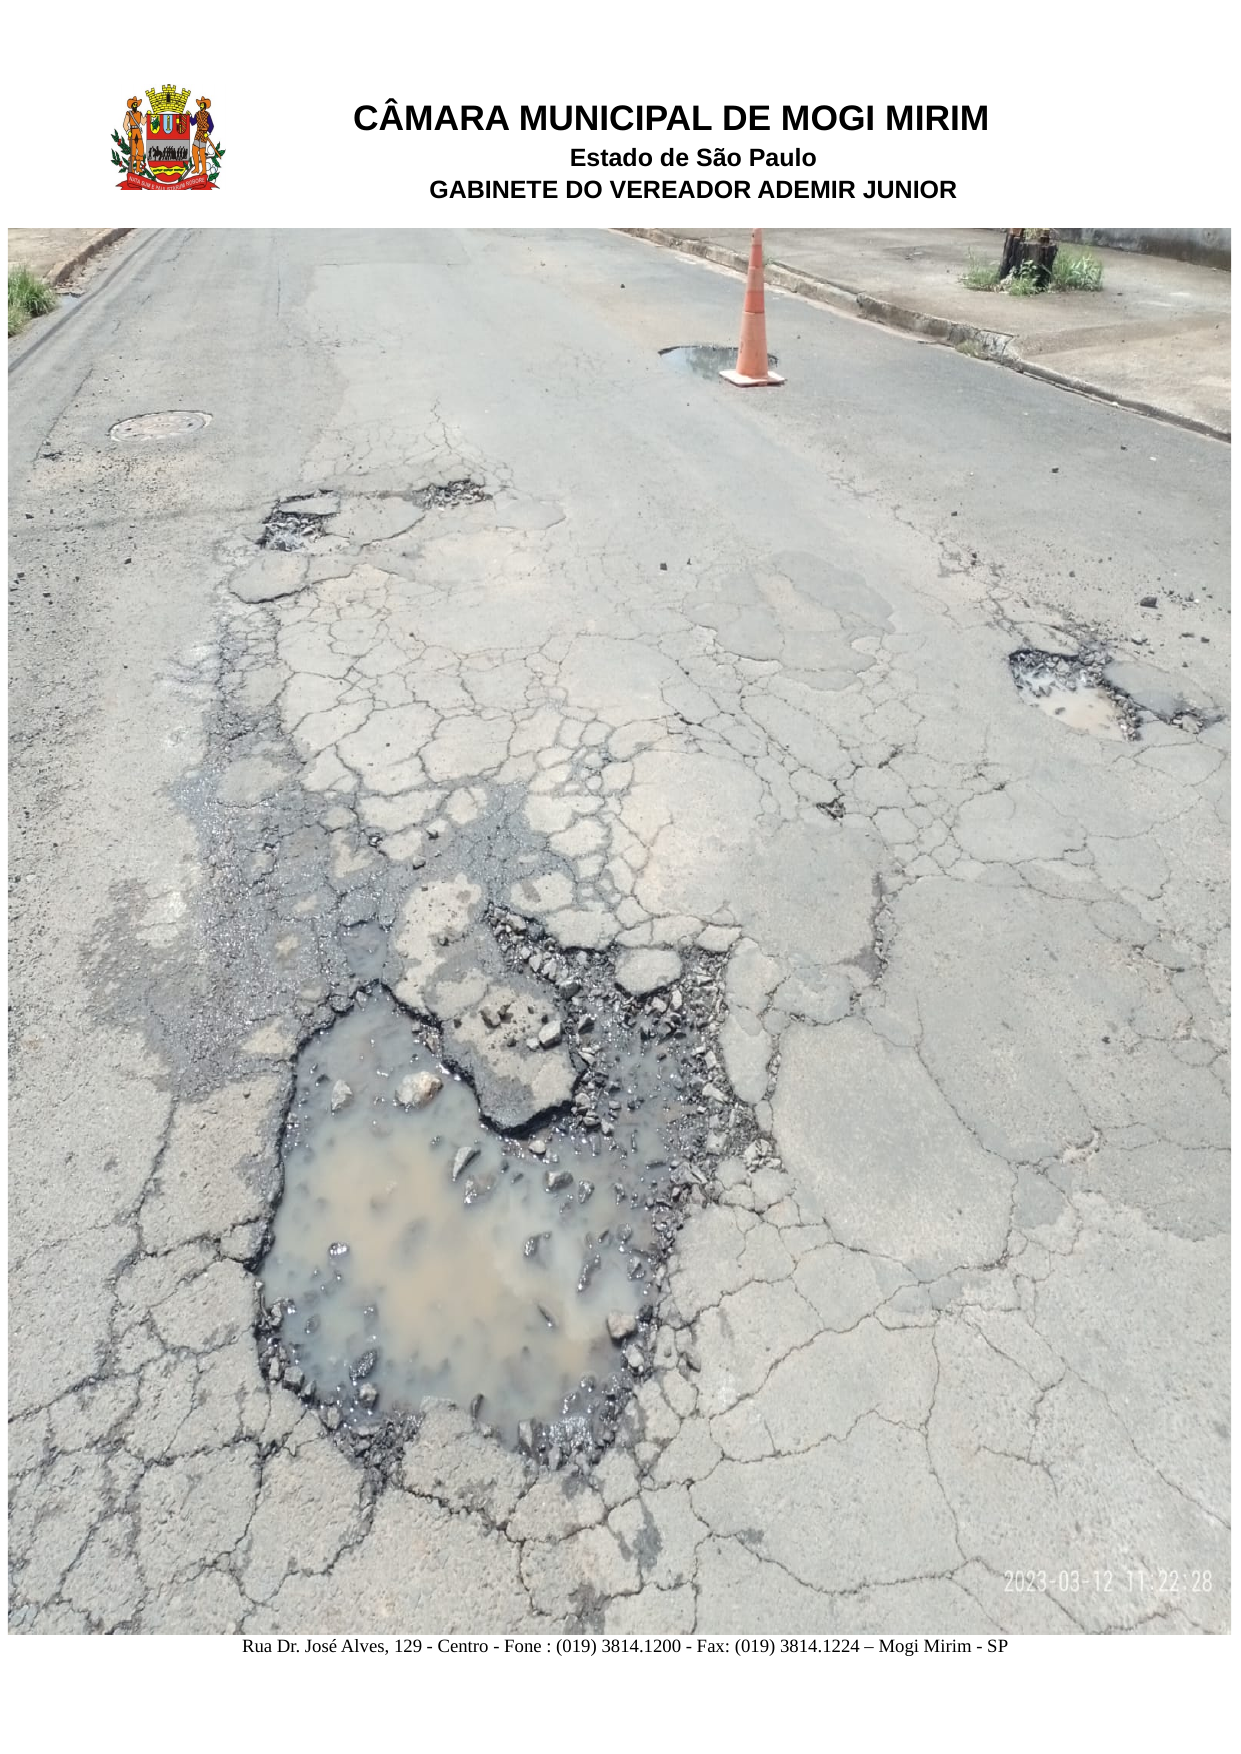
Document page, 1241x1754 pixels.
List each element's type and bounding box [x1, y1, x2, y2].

picture [110, 84, 226, 190]
picture [7, 228, 1232, 1635]
